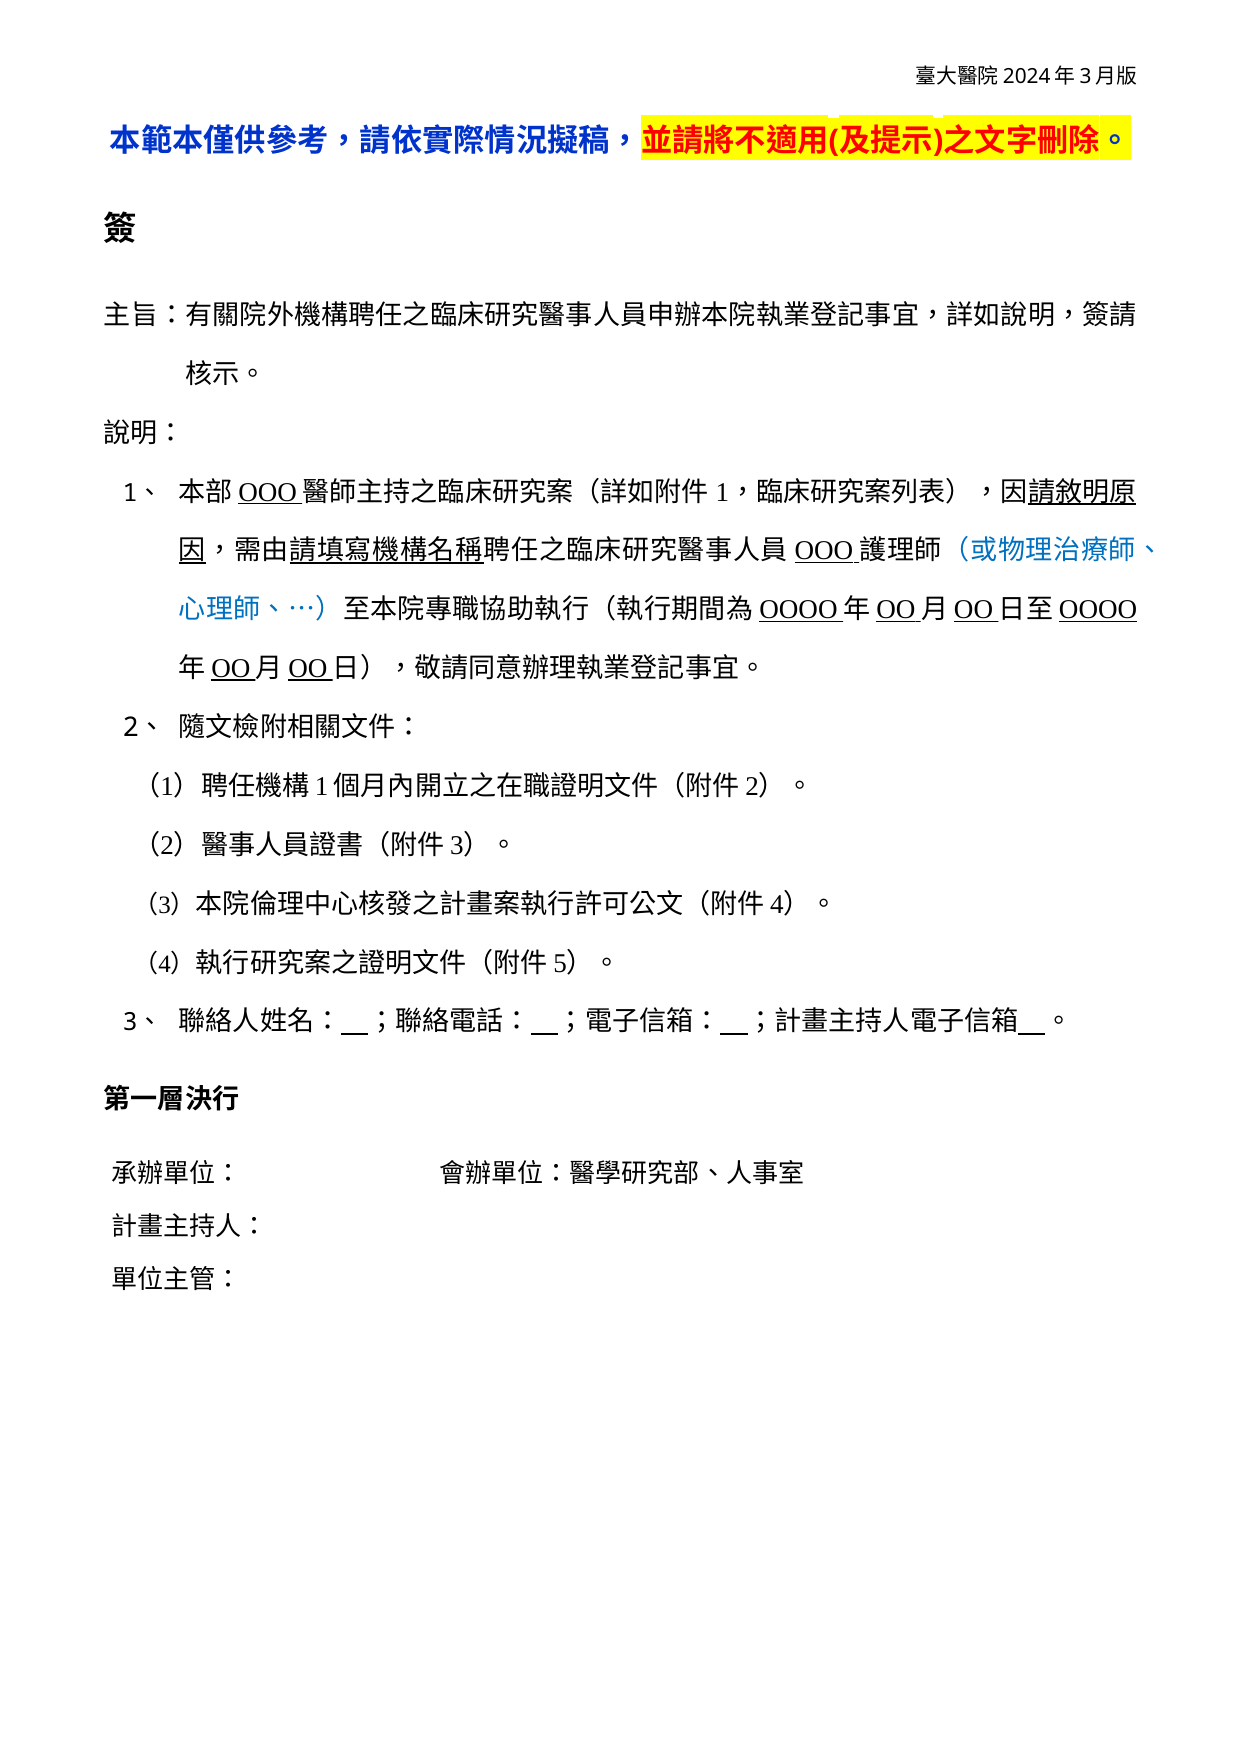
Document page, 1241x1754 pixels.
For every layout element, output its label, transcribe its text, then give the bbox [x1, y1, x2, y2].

table_cell 計畫主持人： [100, 1198, 428, 1251]
list 本院倫理中心核發之計畫案執行許可公文（附件4）。 [133, 882, 1137, 921]
table_cell [428, 1198, 1074, 1251]
list 本部OOO醫師主持之臨床研究案（詳如附件1，臨床研究案列表），因請敘明原因，需由請填寫機構名稱聘任之臨床研究醫事人員OOO護理師（或物理治療師、心理師、…）至本院專職協助執行（執行期間為OOOO年OO月OO日至OOOO年OO月OO日），敬請同意辦理執業登記事宜。 [122, 469, 1137, 685]
text 說明： [103, 411, 1137, 450]
list 聘任機構1個月內開立之在職證明文件（附件2）。 [133, 764, 1137, 803]
text 主旨：有關院外機構聘任之臨床研究醫事人員申辦本院執業登記事宜，詳如說明，簽請核示。 [104, 293, 1137, 391]
table_cell [428, 1251, 1074, 1303]
list 聯絡人姓名： ；聯絡電話： ；電子信箱： ；計畫主持人電子信箱 。 [122, 999, 1137, 1039]
text 簽 [103, 202, 1137, 250]
text 本範本僅供參考，請依實際情況擬稿，並請將不適用(及提示)之文字刪除。 [103, 115, 1137, 160]
text 第一層決行 [103, 1077, 1137, 1116]
list 執行研究案之證明文件（附件5）。 [133, 941, 1137, 980]
table_header 承辦單位： [100, 1145, 428, 1198]
table_header 會辦單位：醫學研究部、人事室 [428, 1145, 1074, 1198]
list 隨文檢附相關文件： [122, 705, 1137, 744]
table_cell 單位主管： [100, 1251, 428, 1303]
list 醫事人員證書（附件3）。 [133, 823, 1137, 862]
